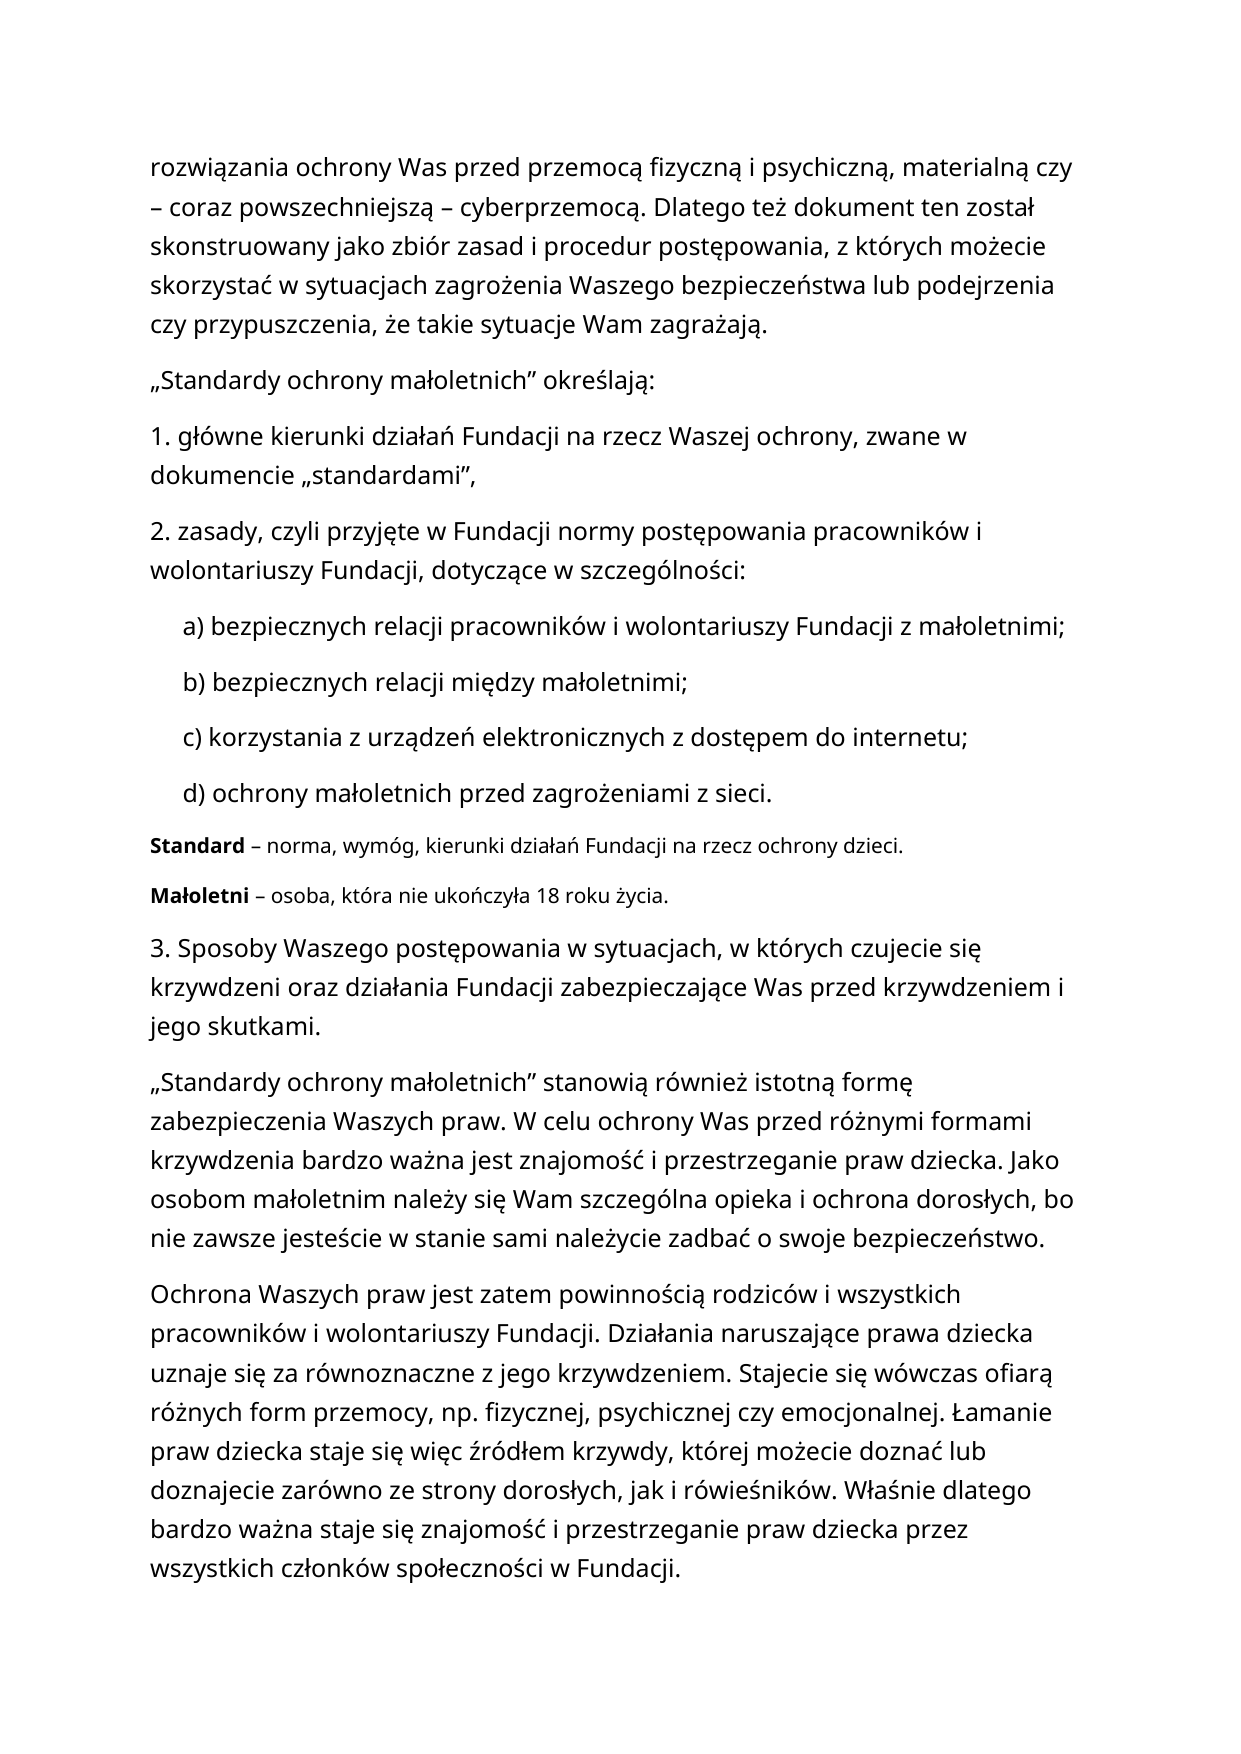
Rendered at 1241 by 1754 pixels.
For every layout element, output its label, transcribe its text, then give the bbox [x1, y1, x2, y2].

text Małoletni – osoba, która nie ukończyła 18 roku życia. [150, 881, 1090, 909]
text Ochrona Waszych praw jest zatem powinnością rodziców i wszystkich pracowników i wolontariuszy Fundacji. Działania naruszające prawa dziecka uznaje się za równoznaczne z jego krzywdzeniem. Stajecie się wówczas ofiarą różnych form przemocy, np. fizycznej, psychicznej czy emocjonalnej. Łamanie praw dziecka staje się więc źródłem krzywdy, której możecie doznać lub doznajecie zarówno ze strony dorosłych, jak i rówieśników. Właśnie dlatego bardzo ważna staje się znajomość i przestrzeganie praw dziecka przez wszystkich członków społeczności w Fundacji. [150, 1277, 1090, 1585]
text d) ochrony małoletnich przed zagrożeniami z sieci. [150, 776, 1090, 810]
text a) bezpiecznych relacji pracowników i wolontariuszy Fundacji z małoletnimi; [150, 608, 1090, 642]
text 3. Sposoby Waszego postępowania w sytuacjach, w których czujecie się krzywdzeni oraz działania Fundacji zabezpieczające Was przed krzywdzeniem i jego skutkami. [150, 930, 1090, 1043]
text 2. zasady, czyli przyjęte w Fundacji normy postępowania pracowników i wolontariuszy Fundacji, dotyczące w szczególności: [150, 513, 1090, 587]
text b) bezpiecznych relacji między małoletnimi; [150, 664, 1090, 698]
text Standard – norma, wymóg, kierunki działań Fundacji na rzecz ochrony dzieci. [150, 832, 1090, 860]
text rozwiązania ochrony Was przed przemocą fizyczną i psychiczną, materialną czy – coraz powszechniejszą – cyberprzemocą. Dlatego też dokument ten został skonstruowany jako zbiór zasad i procedur postępowania, z których możecie skorzystać w sytuacjach zagrożenia Waszego bezpieczeństwa lub podejrzenia czy przypuszczenia, że takie sytuacje Wam zagrażają. [150, 150, 1090, 341]
text „Standardy ochrony małoletnich” stanowią również istotną formę zabezpieczenia Waszych praw. W celu ochrony Was przed różnymi formami krzywdzenia bardzo ważna jest znajomość i przestrzeganie praw dziecka. Jako osobom małoletnim należy się Wam szczególna opieka i ochrona dorosłych, bo nie zawsze jesteście w stanie sami należycie zadbać o swoje bezpieczeństwo. [150, 1064, 1090, 1255]
text „Standardy ochrony małoletnich” określają: [150, 362, 1090, 397]
text 1. główne kierunki działań Fundacji na rzecz Waszej ochrony, zwane w dokumencie „standardami”, [150, 418, 1090, 492]
text c) korzystania z urządzeń elektronicznych z dostępem do internetu; [150, 720, 1090, 754]
